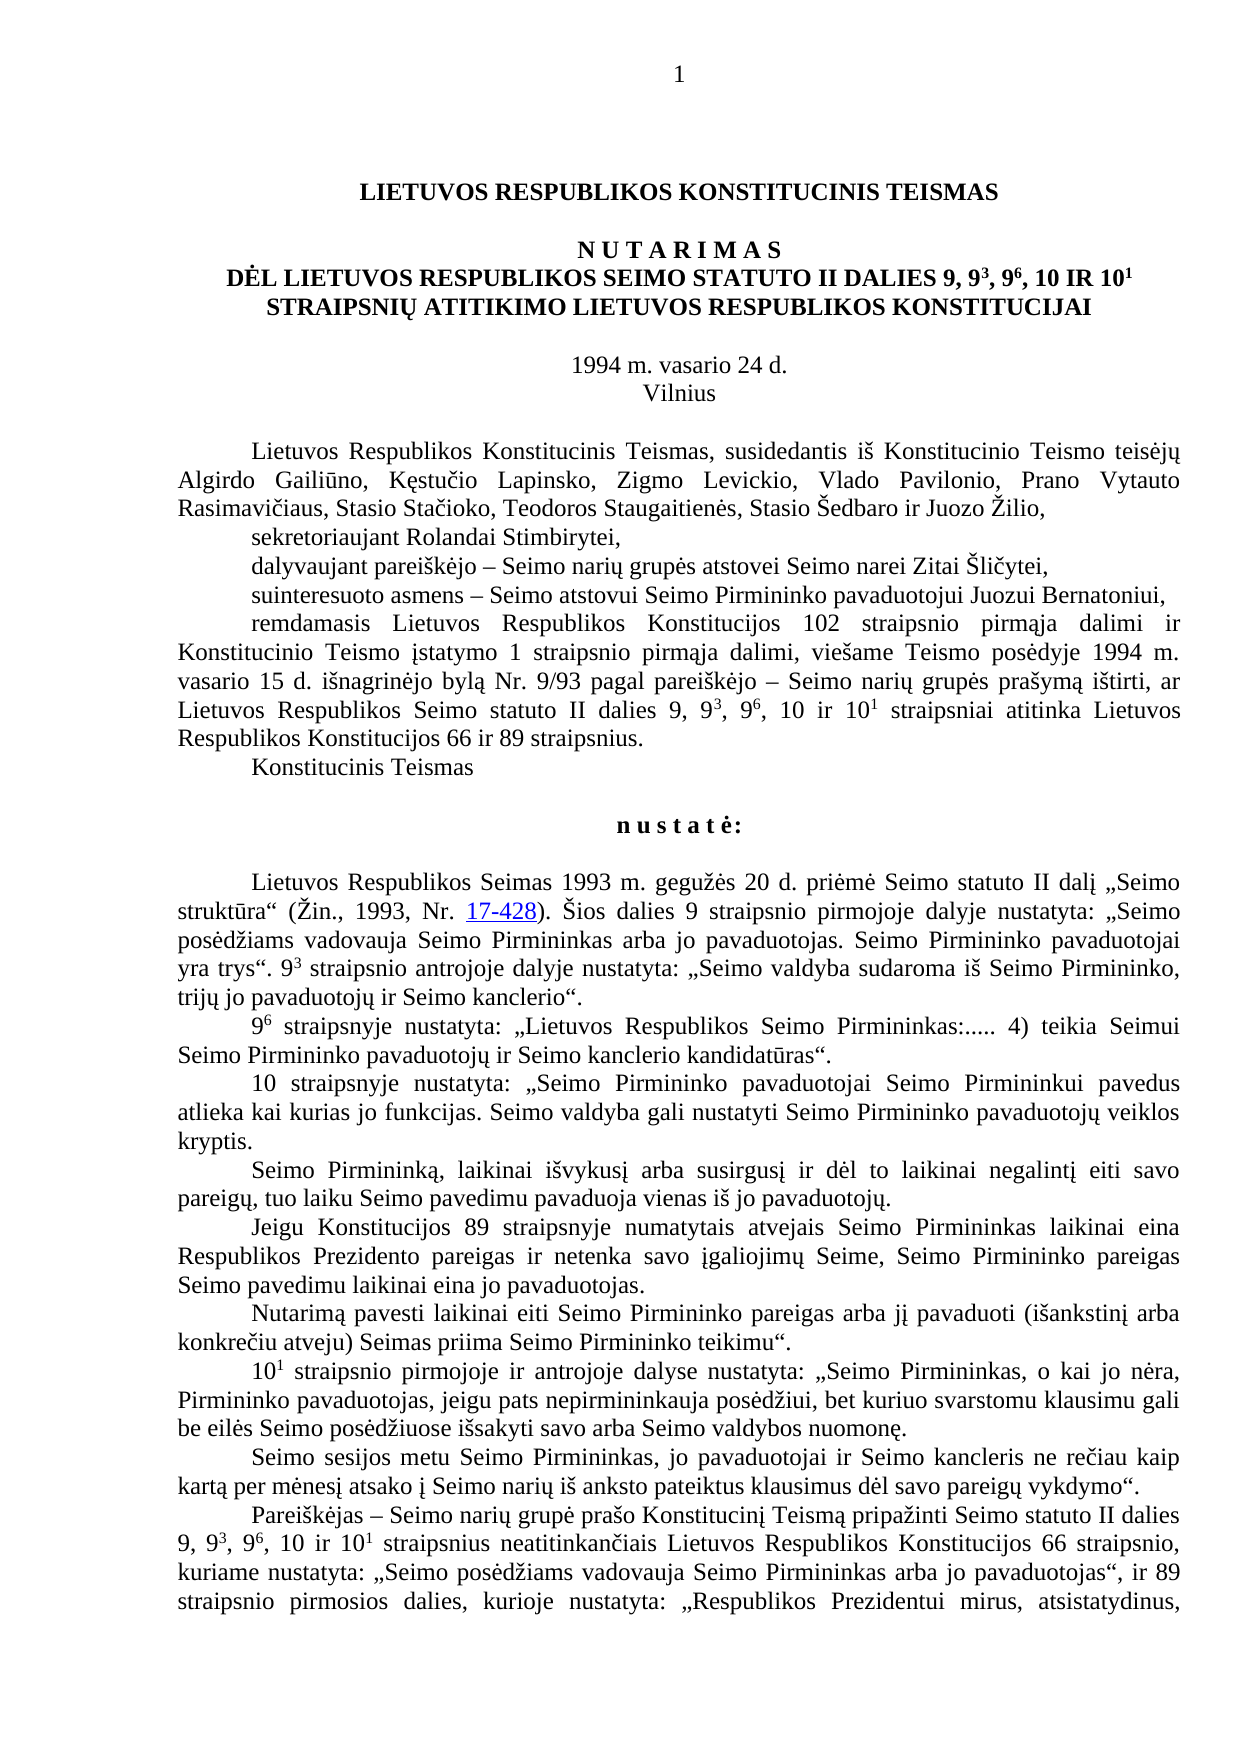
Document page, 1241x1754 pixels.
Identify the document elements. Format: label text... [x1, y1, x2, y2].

text 10 straipsnyje nustatyta: „Seimo Pirmininko pavaduotojai Seimo Pirmininkui pavedus atlieka kai kurias jo funkcijas. Seimo valdyba gali nustatyti Seimo Pirmininko pavaduotojų veiklos kryptis. [177, 1068, 1181, 1155]
text LIETUVOS RESPUBLIKOS KONSTITUCINIS TEISMAS [177, 177, 1181, 206]
text Seimo Pirmininką, laikinai išvykusį arba susirgusį ir dėl to laikinai negalintį eiti savo pareigų, tuo laiku Seimo pavedimu pavaduoja vienas iš jo pavaduotojų. [177, 1155, 1181, 1212]
text Lietuvos Respublikos Seimas 1993 m. gegužės 20 d. priėmė Seimo statuto II dalį „Seimo struktūra“ (Žin., 1993, Nr. 17-428). Šios dalies 9 straipsnio pirmojoje dalyje nustatyta: „Seimo posėdžiams vadovauja Seimo Pirmininkas arba jo pavaduotojas. Seimo Pirmininko pavaduotojai yra trys“. 93 straipsnio antrojoje dalyje nustatyta: „Seimo valdyba sudaroma iš Seimo Pirmininko, trijų jo pavaduotojų ir Seimo kanclerio“. [177, 867, 1181, 1011]
text Pareiškėjas – Seimo narių grupė prašo Konstitucinį Teismą pripažinti Seimo statuto II dalies 9, 93, 96, 10 ir 101 straipsnius neatitinkančiais Lietuvos Respublikos Konstitucijos 66 straipsnio, kuriame nustatyta: „Seimo posėdžiams vadovauja Seimo Pirmininkas arba jo pavaduotojas“, ir 89 straipsnio pirmosios dalies, kurioje nustatyta: „Respublikos Prezidentui mirus, atsistatydinus, [177, 1500, 1181, 1615]
text nustatė: [177, 810, 1181, 838]
text Lietuvos Respublikos Konstitucinis Teismas, susidedantis iš Konstitucinio Teismo teisėjų Algirdo Gailiūno, Kęstučio Lapinsko, Zigmo Levickio, Vlado Pavilonio, Prano Vytauto Rasimavičiaus, Stasio Stačioko, Teodoros Staugaitienės, Stasio Šedbaro ir Juozo Žilio, [177, 436, 1181, 522]
text Nutarimą pavesti laikinai eiti Seimo Pirmininko pareigas arba jį pavaduoti (išankstinį arba konkrečiu atveju) Seimas priima Seimo Pirmininko teikimu“. [177, 1298, 1181, 1356]
text 101 straipsnio pirmojoje ir antrojoje dalyse nustatyta: „Seimo Pirmininkas, o kai jo nėra, Pirmininko pavaduotojas, jeigu pats nepirmininkauja posėdžiui, bet kuriuo svarstomu klausimu gali be eilės Seimo posėdžiuose išsakyti savo arba Seimo valdybos nuomonę. [177, 1356, 1181, 1442]
text Konstitucinis Teismas [177, 752, 1181, 781]
text Jeigu Konstitucijos 89 straipsnyje numatytais atvejais Seimo Pirmininkas laikinai eina Respublikos Prezidento pareigas ir netenka savo įgaliojimų Seime, Seimo Pirmininko pareigas Seimo pavedimu laikinai eina jo pavaduotojas. [177, 1212, 1181, 1298]
text remdamasis Lietuvos Respublikos Konstitucijos 102 straipsnio pirmąja dalimi ir Konstitucinio Teismo įstatymo 1 straipsnio pirmąja dalimi, viešame Teismo posėdyje 1994 m. vasario 15 d. išnagrinėjo bylą Nr. 9/93 pagal pareiškėjo – Seimo narių grupės prašymą ištirti, ar Lietuvos Respublikos Seimo statuto II dalies 9, 93, 96, 10 ir 101 straipsniai atitinka Lietuvos Respublikos Konstitucijos 66 ir 89 straipsnius. [177, 608, 1181, 752]
text dalyvaujant pareiškėjo – Seimo narių grupės atstovei Seimo narei Zitai Šličytei, [177, 551, 1181, 580]
text DĖL LIETUVOS RESPUBLIKOS SEIMO STATUTO II DALIES 9, 93, 96, 10 IR 101 STRAIPSNIŲ ATITIKIMO LIETUVOS RESPUBLIKOS KONSTITUCIJAI [177, 263, 1181, 321]
text suinteresuoto asmens – Seimo atstovui Seimo Pirmininko pavaduotojui Juozui Bernatoniui, [177, 580, 1181, 608]
text N U T A R I M A S [177, 235, 1181, 263]
text Seimo sesijos metu Seimo Pirmininkas, jo pavaduotojai ir Seimo kancleris ne rečiau kaip kartą per mėnesį atsako į Seimo narių iš anksto pateiktus klausimus dėl savo pareigų vykdymo“. [177, 1442, 1181, 1500]
text sekretoriaujant Rolandai Stimbirytei, [177, 522, 1181, 551]
text 1994 m. vasario 24 d. [177, 350, 1181, 378]
text 96 straipsnyje nustatyta: „Lietuvos Respublikos Seimo Pirmininkas:..... 4) teikia Seimui Seimo Pirmininko pavaduotojų ir Seimo kanclerio kandidatūras“. [177, 1011, 1181, 1068]
text Vilnius [177, 378, 1181, 407]
